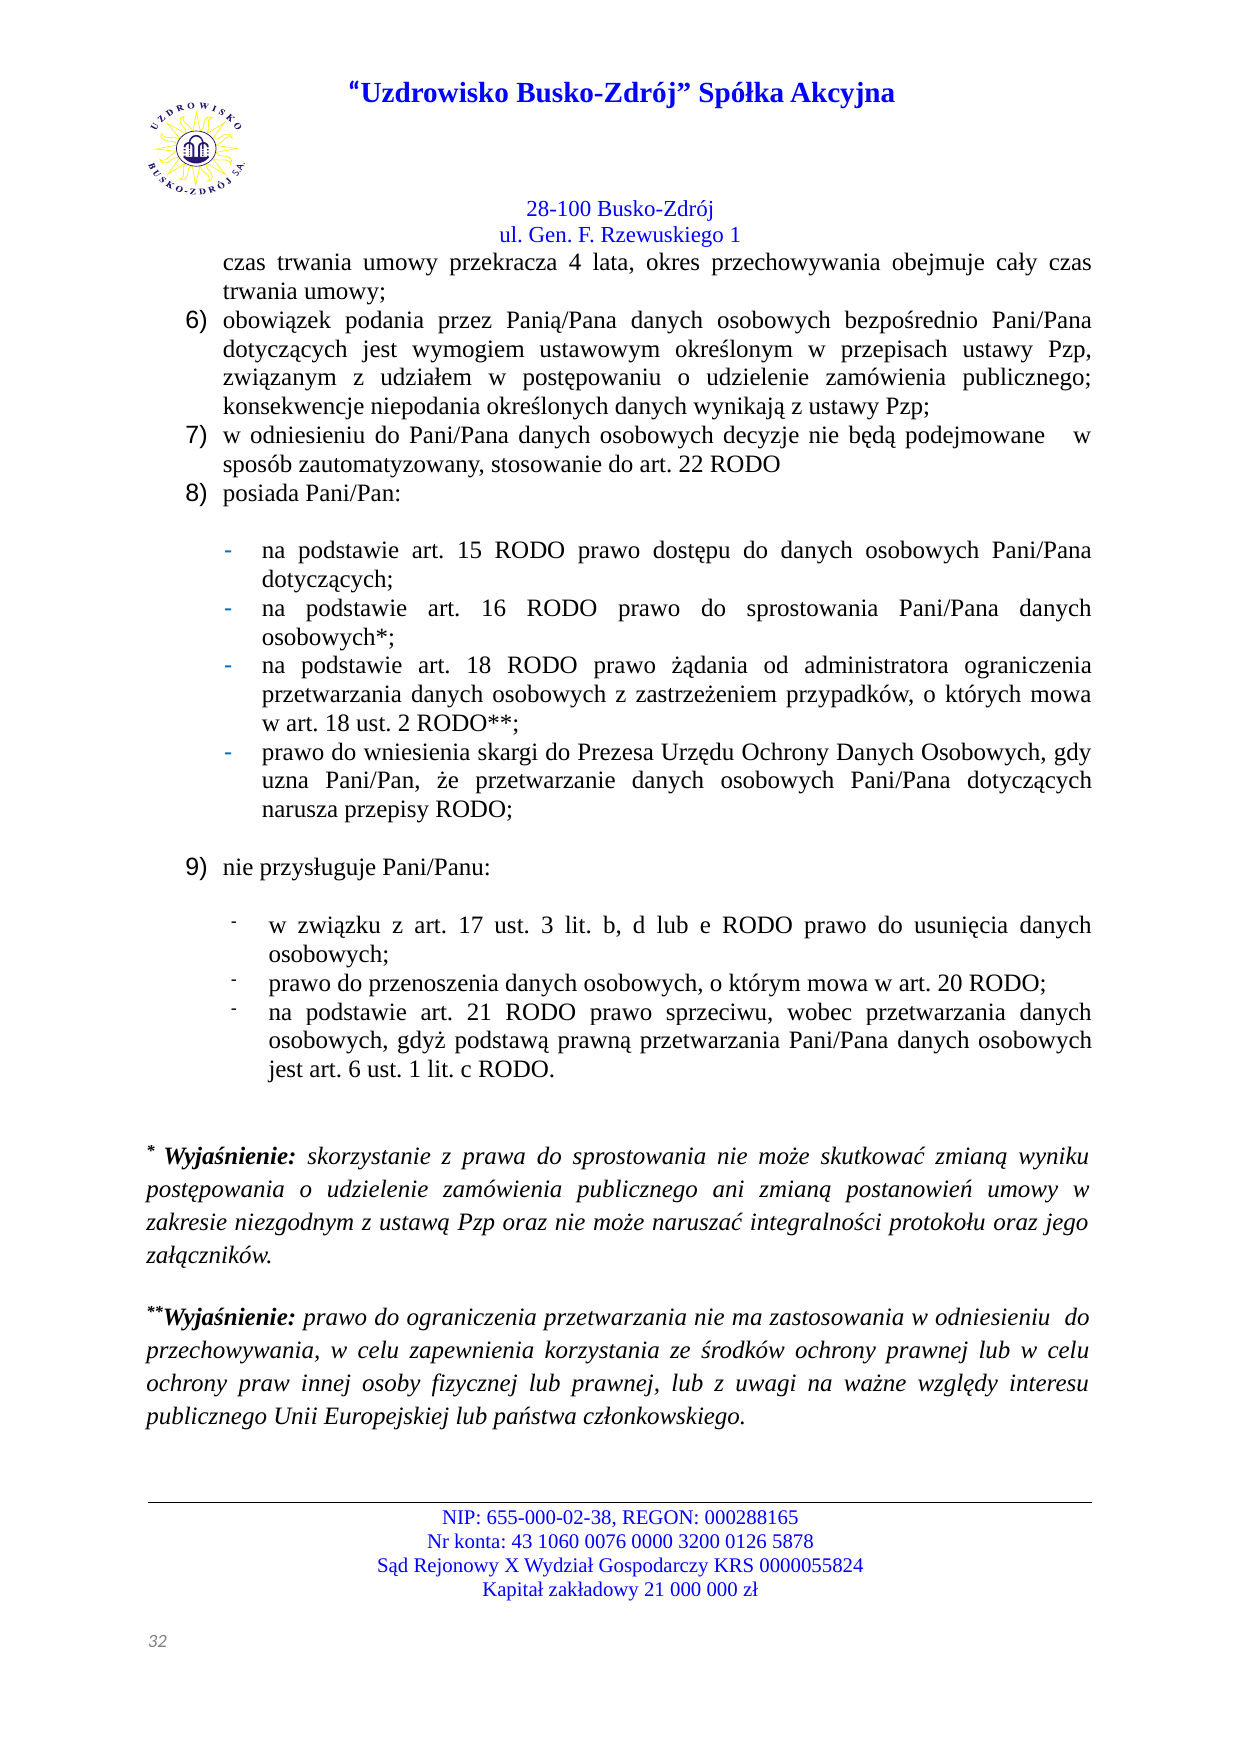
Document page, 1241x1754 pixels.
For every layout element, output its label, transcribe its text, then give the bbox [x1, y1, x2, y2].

list prawo do przenoszenia danych osobowych, o którym mowa w art. 20 RODO; [231, 968, 1092, 997]
list prawo do wniesienia skargi do Prezesa Urzędu Ochrony Danych Osobowych, gdy uzna Pani/Pan, że przetwarzanie danych osobowych Pani/Pana dotyczących narusza przepisy RODO; [224, 737, 1092, 823]
list na podstawie art. 18 RODO prawo żądania od administratora ograniczenia przetwarzania danych osobowych z zastrzeżeniem przypadków, o których mowa w art. 18 ust. 2 RODO**; [224, 651, 1092, 737]
list posiada Pani/Pan: [223, 478, 1092, 506]
list czas trwania umowy przekracza 4 lata, okres przechowywania obejmuje cały czas trwania umowy; [185, 247, 1092, 305]
list nie przysługuje Pani/Panu: [223, 852, 1092, 881]
list w odniesieniu do Pani/Pana danych osobowych decyzje nie będą podejmowane w sposób zautomatyzowany, stosowanie do art. 22 RODO [185, 420, 1092, 478]
list na podstawie art. 21 RODO prawo sprzeciwu, wobec przetwarzania danych osobowych, gdyż podstawą prawną przetwarzania Pani/Pana danych osobowych jest art. 6 ust. 1 lit. c RODO. [231, 997, 1092, 1083]
text **Wyjaśnienie: prawo do ograniczenia przetwarzania nie ma zastosowania w odniesieniu do przechowywania, w celu zapewnienia korzystania ze środków ochrony prawnej lub w celu ochrony praw innej osoby fizycznej lub prawnej, lub z uwagi na ważne względy interesu publicznego Unii Europejskiej lub państwa członkowskiego. [146, 1302, 1092, 1430]
list na podstawie art. 15 RODO prawo dostępu do danych osobowych Pani/Pana dotyczących; [224, 536, 1092, 593]
list na podstawie art. 16 RODO prawo do sprostowania Pani/Pana danych osobowych*; [224, 593, 1092, 651]
list obowiązek podania przez Panią/Pana danych osobowych bezpośrednio Pani/Pana dotyczących jest wymogiem ustawowym określonym w przepisach ustawy Pzp, związanym z udziałem w postępowaniu o udzielenie zamówienia publicznego; konsekwencje niepodania określonych danych wynikają z ustawy Pzp; [185, 305, 1092, 420]
list w związku z art. 17 ust. 3 lit. b, d lub e RODO prawo do usunięcia danych osobowych; [231, 910, 1092, 968]
text * Wyjaśnienie: skorzystanie z prawa do sprostowania nie może skutkować zmianą wyniku postępowania o udzielenie zamówienia publicznego ani zmianą postanowień umowy w zakresie niezgodnym z ustawą Pzp oraz nie może naruszać integralności protokołu oraz jego załączników. [146, 1141, 1092, 1269]
